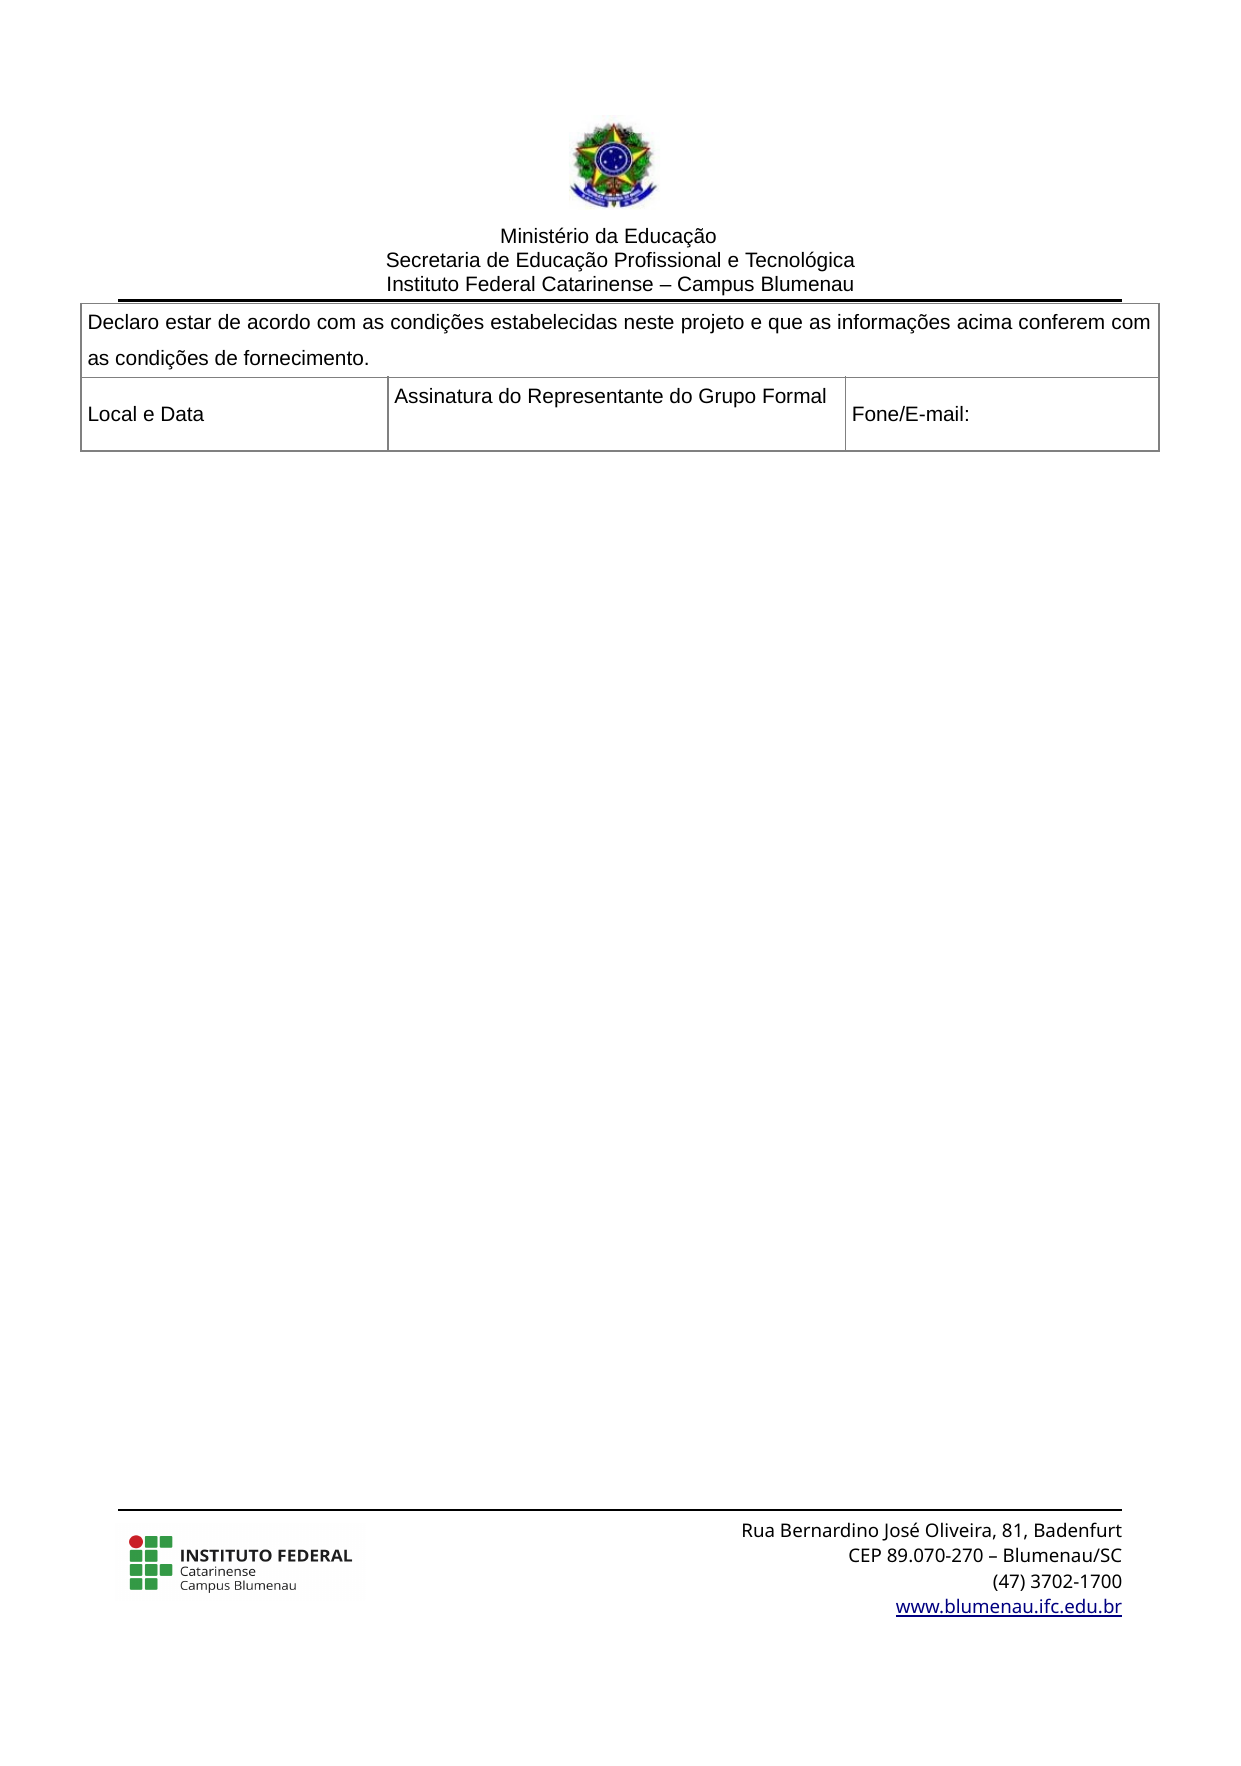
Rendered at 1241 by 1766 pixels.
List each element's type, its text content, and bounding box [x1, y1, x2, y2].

picture [115, 1523, 366, 1601]
table_cell Fone/E-mail: [846, 378, 1158, 450]
picture [568, 115, 661, 210]
table_cell Assinatura do Representante do Grupo Formal [389, 378, 845, 450]
table_cell Local e Data [82, 378, 387, 450]
table_cell Declaro estar de acordo com as condições estabelecidas neste projeto e que as informações acima conferem com as condições de fornecimento. [82, 304, 1158, 376]
